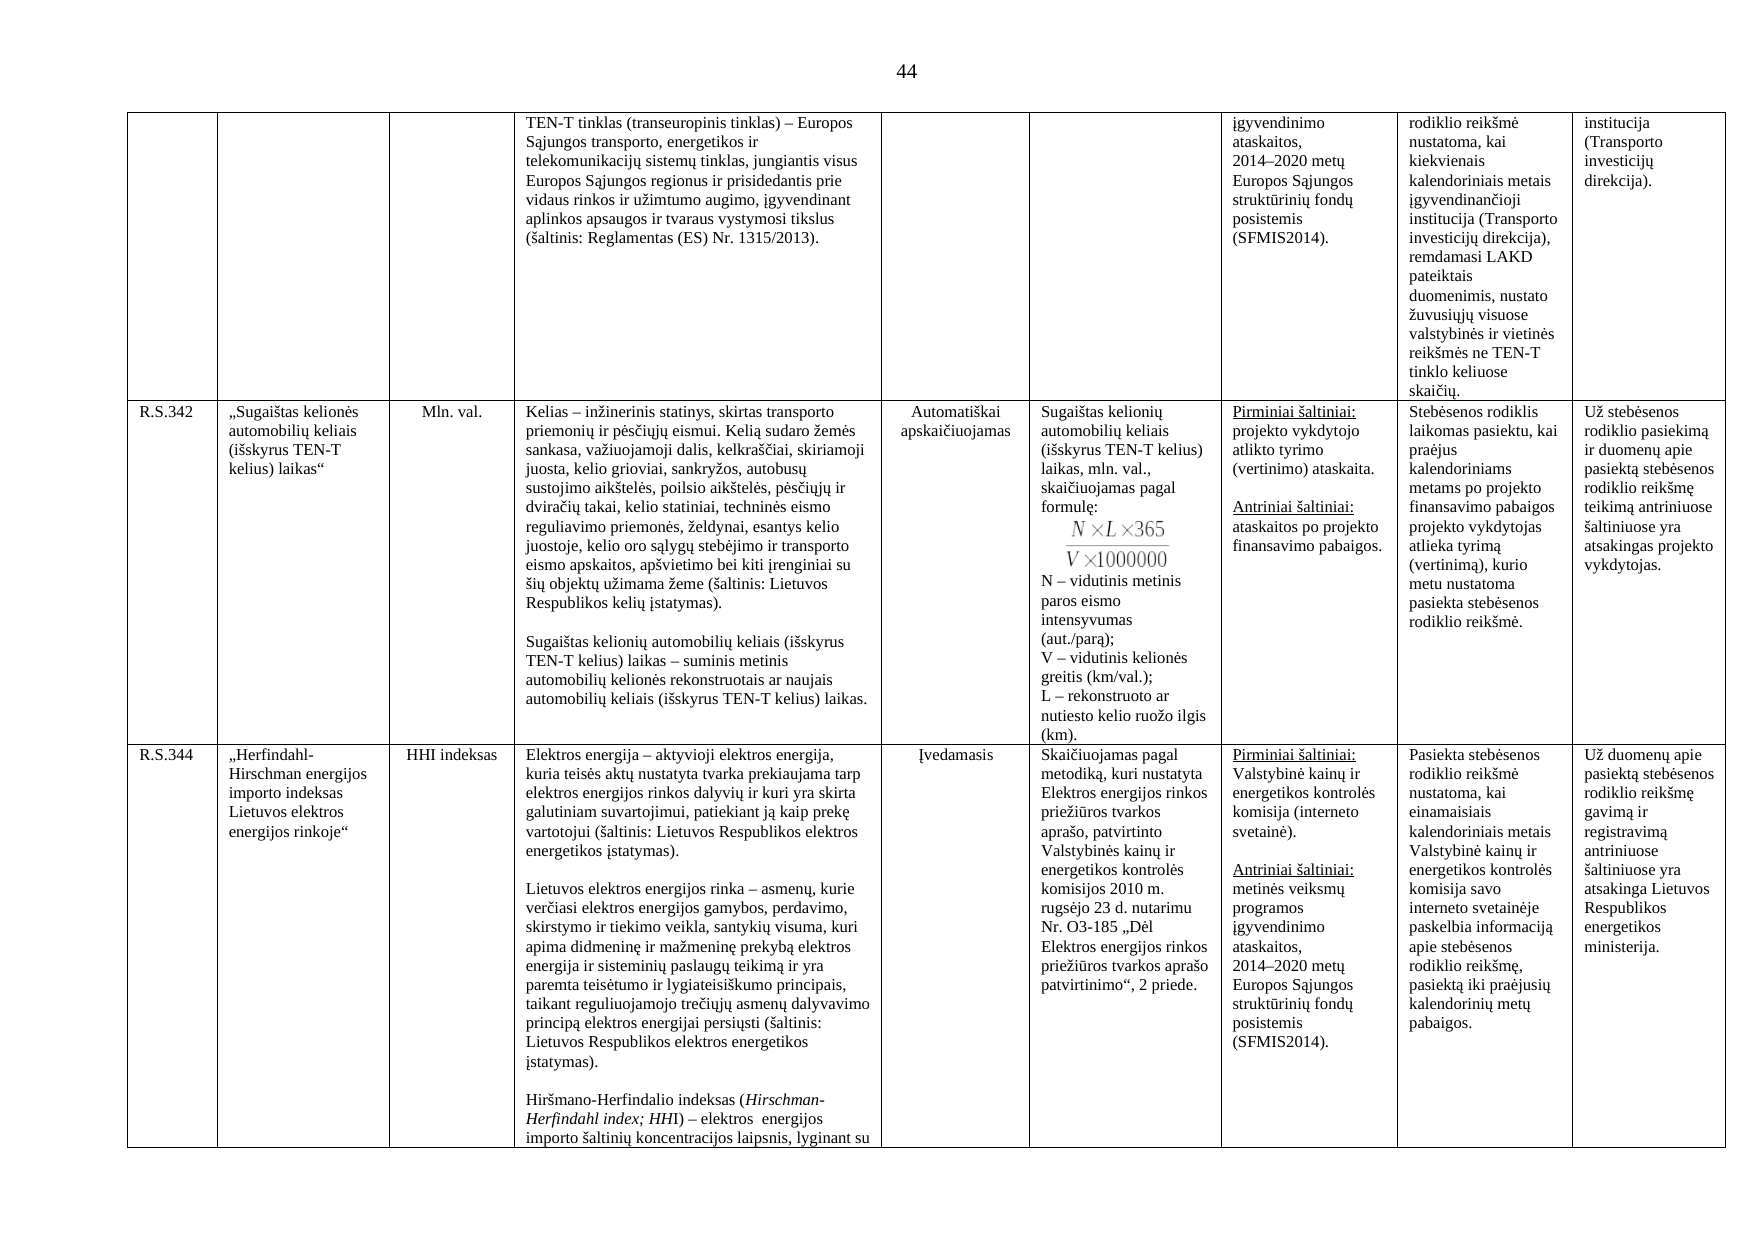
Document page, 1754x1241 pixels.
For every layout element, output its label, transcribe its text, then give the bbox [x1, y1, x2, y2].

table_cell Stebėsenos rodiklis laikomas pasiektu, kai praėjus kalendoriniams metams po projekto finansavimo pabaigos projekto vykdytojas atlieka tyrimą (vertinimą), kurio metu nustatoma pasiekta stebėsenos rodiklio reikšmė. [1398, 401, 1572, 744]
table_cell „Herfindahl-Hirschman energijos importo indeksas Lietuvos elektros energijos rinkoje“ [218, 745, 389, 1147]
table_cell Įvedamasis [882, 745, 1029, 1147]
table_cell R.S.342 [128, 401, 217, 744]
table_cell „Sugaištas kelionės automobilių keliais (išskyrus TEN-T kelius) laikas“ [218, 401, 389, 744]
table_cell Pirminiai šaltiniai: Valstybinė kainų ir energetikos kontrolės komisija (interneto svetainė). Antriniai šaltiniai: metinės veiksmų programos įgyvendinimo ataskaitos, 2014–2020 metų Europos Sąjungos struktūrinių fondų posistemis (SFMIS2014). [1222, 745, 1397, 1147]
table_cell TEN-T tinklas (transeuropinis tinklas) – Europos Sąjungos transporto, energetikos ir telekomunikacijų sistemų tinklas, jungiantis visus Europos Sąjungos regionus ir prisidedantis prie vidaus rinkos ir užimtumo augimo, įgyvendinant aplinkos apsaugos ir tvaraus vystymosi tikslus (šaltinis: Reglamentas (ES) Nr. 1315/2013). [515, 113, 881, 400]
table_cell Pirminiai šaltiniai: projekto vykdytojo atlikto tyrimo (vertinimo) ataskaita. Antriniai šaltiniai: ataskaitos po projekto finansavimo pabaigos. [1222, 401, 1397, 744]
table_cell [1030, 113, 1221, 400]
table_cell rodiklio reikšmė nustatoma, kai kiekvienais kalendoriniais metais įgyvendinančioji institucija (Transporto investicijų direkcija), remdamasi LAKD pateiktais duomenimis, nustato žuvusiųjų visuose valstybinės ir vietinės reikšmės ne TEN-T tinklo keliuose skaičių. [1398, 113, 1572, 400]
table_cell įgyvendinimo ataskaitos, 2014–2020 metų Europos Sąjungos struktūrinių fondų posistemis (SFMIS2014). [1222, 113, 1397, 400]
table_cell institucija (Transporto investicijų direkcija). [1573, 113, 1725, 400]
table_cell [128, 113, 217, 400]
table_cell [390, 113, 514, 400]
table_cell Mln. val. [390, 401, 514, 744]
table_cell Sugaištas kelionių automobilių keliais (išskyrus TEN-T kelius) laikas, mln. val., skaičiuojamas pagal formulę: N – vidutinis metinis paros eismo intensyvumas (aut./parą); V – vidutinis kelionės greitis (km/val.); L – rekonstruoto ar nutiesto kelio ruožo ilgis (km). [1030, 401, 1221, 744]
table_cell [882, 113, 1029, 400]
table_cell Kelias – inžinerinis statinys, skirtas transporto priemonių ir pėsčiųjų eismui. Kelią sudaro žemės sankasa, važiuojamoji dalis, kelkraščiai, skiriamoji juosta, kelio grioviai, sankryžos, autobusų sustojimo aikštelės, poilsio aikštelės, pėsčiųjų ir dviračių takai, kelio statiniai, techninės eismo reguliavimo priemonės, želdynai, esantys kelio juostoje, kelio oro sąlygų stebėjimo ir transporto eismo apskaitos, apšvietimo bei kiti įrenginiai su šių objektų užimama žeme (šaltinis: Lietuvos Respublikos kelių įstatymas). Sugaištas kelionių automobilių keliais (išskyrus TEN-T kelius) laikas – suminis metinis automobilių kelionės rekonstruotais ar naujais automobilių keliais (išskyrus TEN-T kelius) laikas. [515, 401, 881, 744]
table_cell Automatiškai apskaičiuojamas [882, 401, 1029, 744]
table_cell Už duomenų apie pasiektą stebėsenos rodiklio reikšmę gavimą ir registravimą antriniuose šaltiniuose yra atsakinga Lietuvos Respublikos energetikos ministerija. [1573, 745, 1725, 1147]
table_cell Elektros energija – aktyvioji elektros energija, kuria teisės aktų nustatyta tvarka prekiaujama tarp elektros energijos rinkos dalyvių ir kuri yra skirta galutiniam suvartojimui, patiekiant ją kaip prekę vartotojui (šaltinis: Lietuvos Respublikos elektros energetikos įstatymas). Lietuvos elektros energijos rinka – asmenų, kurie verčiasi elektros energijos gamybos, perdavimo, skirstymo ir tiekimo veikla, santykių visuma, kuri apima didmeninę ir mažmeninę prekybą elektros energija ir sisteminių paslaugų teikimą ir yra paremta teisėtumo ir lygiateisiškumo principais, taikant reguliuojamojo trečiųjų asmenų dalyvavimo principą elektros energijai persiųsti (šaltinis: Lietuvos Respublikos elektros energetikos įstatymas). Hiršmano-Herfindalio indeksas (Hirschman-Herfindahl index; HHI) – elektros energijos importo šaltinių koncentracijos laipsnis, lyginant su [515, 745, 881, 1147]
table_cell Pasiekta stebėsenos rodiklio reikšmė nustatoma, kai einamaisiais kalendoriniais metais Valstybinė kainų ir energetikos kontrolės komisija savo interneto svetainėje paskelbia informaciją apie stebėsenos rodiklio reikšmę, pasiektą iki praėjusių kalendorinių metų pabaigos. [1398, 745, 1572, 1147]
table_cell Skaičiuojamas pagal metodiką, kuri nustatyta Elektros energijos rinkos priežiūros tvarkos aprašo, patvirtinto Valstybinės kainų ir energetikos kontrolės komisijos 2010 m. rugsėjo 23 d. nutarimu Nr. O3-185 „Dėl Elektros energijos rinkos priežiūros tvarkos aprašo patvirtinimo“, 2 priede. [1030, 745, 1221, 1147]
table_cell HHI indeksas [390, 745, 514, 1147]
table_cell [218, 113, 389, 400]
table_cell R.S.344 [128, 745, 217, 1147]
table_cell Už stebėsenos rodiklio pasiekimą ir duomenų apie pasiektą stebėsenos rodiklio reikšmę teikimą antriniuose šaltiniuose yra atsakingas projekto vykdytojas. [1573, 401, 1725, 744]
